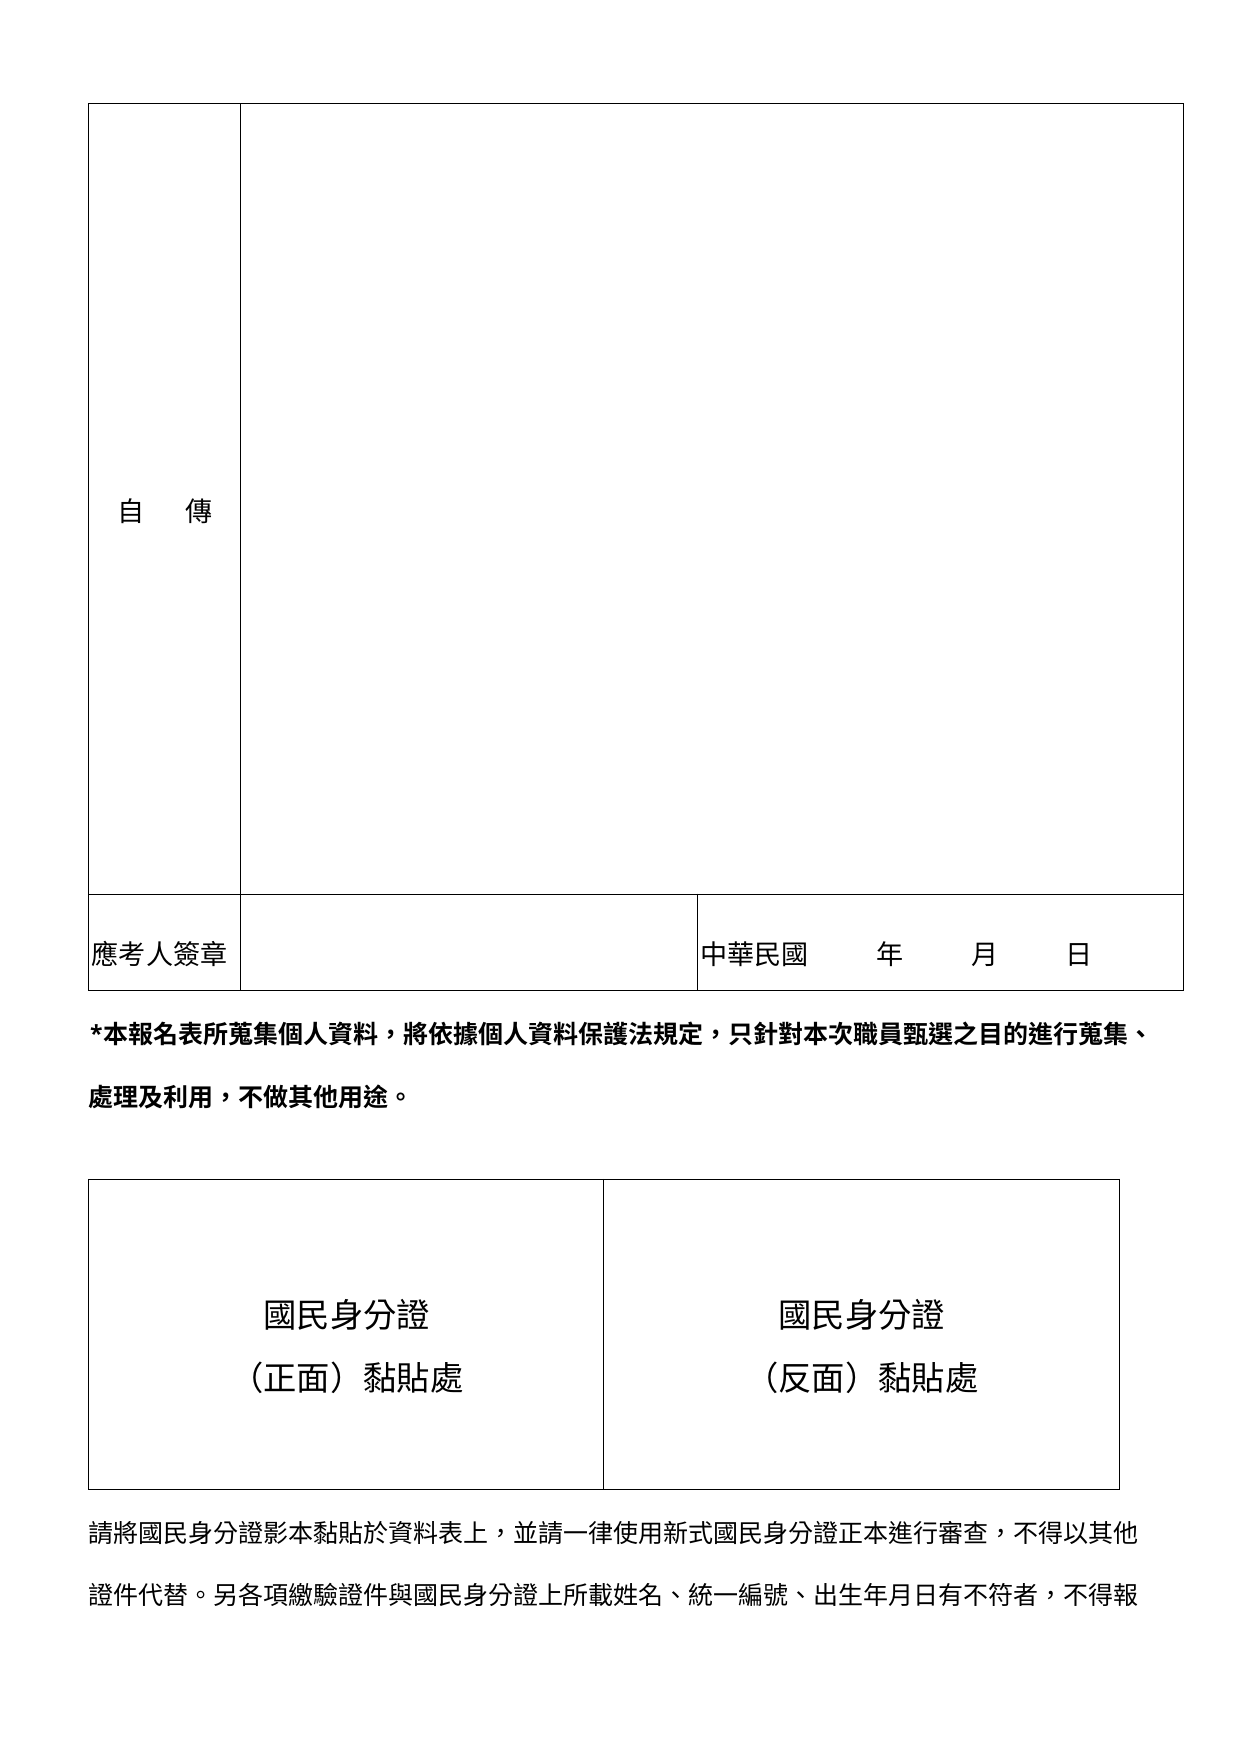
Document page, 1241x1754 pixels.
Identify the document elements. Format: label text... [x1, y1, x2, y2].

table_cell [241, 895, 697, 990]
text 請將國民身分證影本黏貼於資料表上，並請一律使用新式國民身分證正本進行審查，不得以其他證件代替。另各項繳驗證件與國民身分證上所載姓名、統一編號、出生年月日有不符者，不得報 [89, 1489, 1152, 1614]
table_header 國民身分證 （正面）黏貼處 [89, 1180, 603, 1488]
table_cell [241, 104, 1183, 893]
table_cell 自 傳 [89, 104, 240, 893]
table_cell 中華民國 年 月 日 [698, 895, 1183, 990]
table_header 國民身分證 （反面）黏貼處 [604, 1180, 1119, 1488]
text *本報名表所蒐集個人資料，將依據個人資料保護法規定，只針對本次職員甄選之目的進行蒐集、處理及利用，不做其他用途。 [89, 991, 1152, 1116]
table_cell 應考人簽章 [89, 895, 240, 990]
